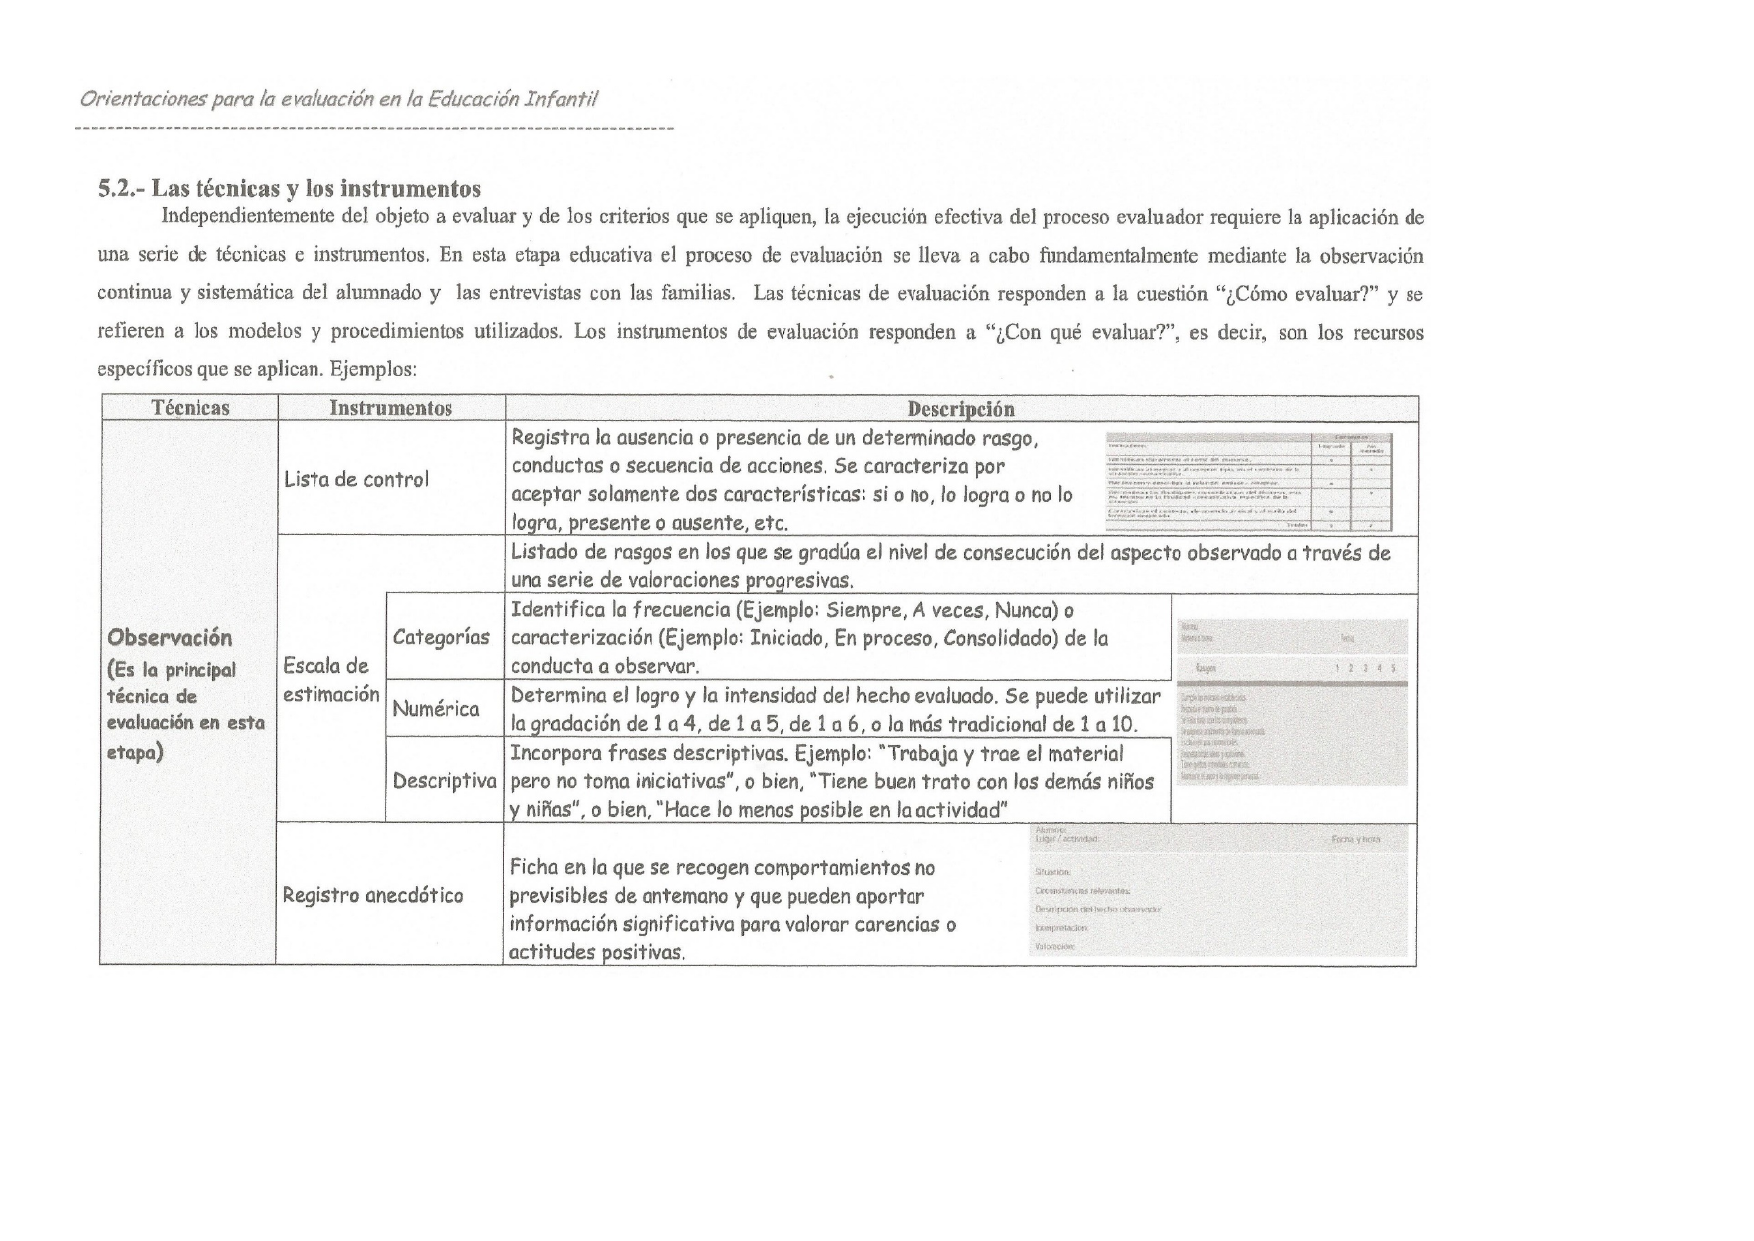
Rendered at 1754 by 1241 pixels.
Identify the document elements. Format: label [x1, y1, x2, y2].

picture [75, 75, 1431, 978]
